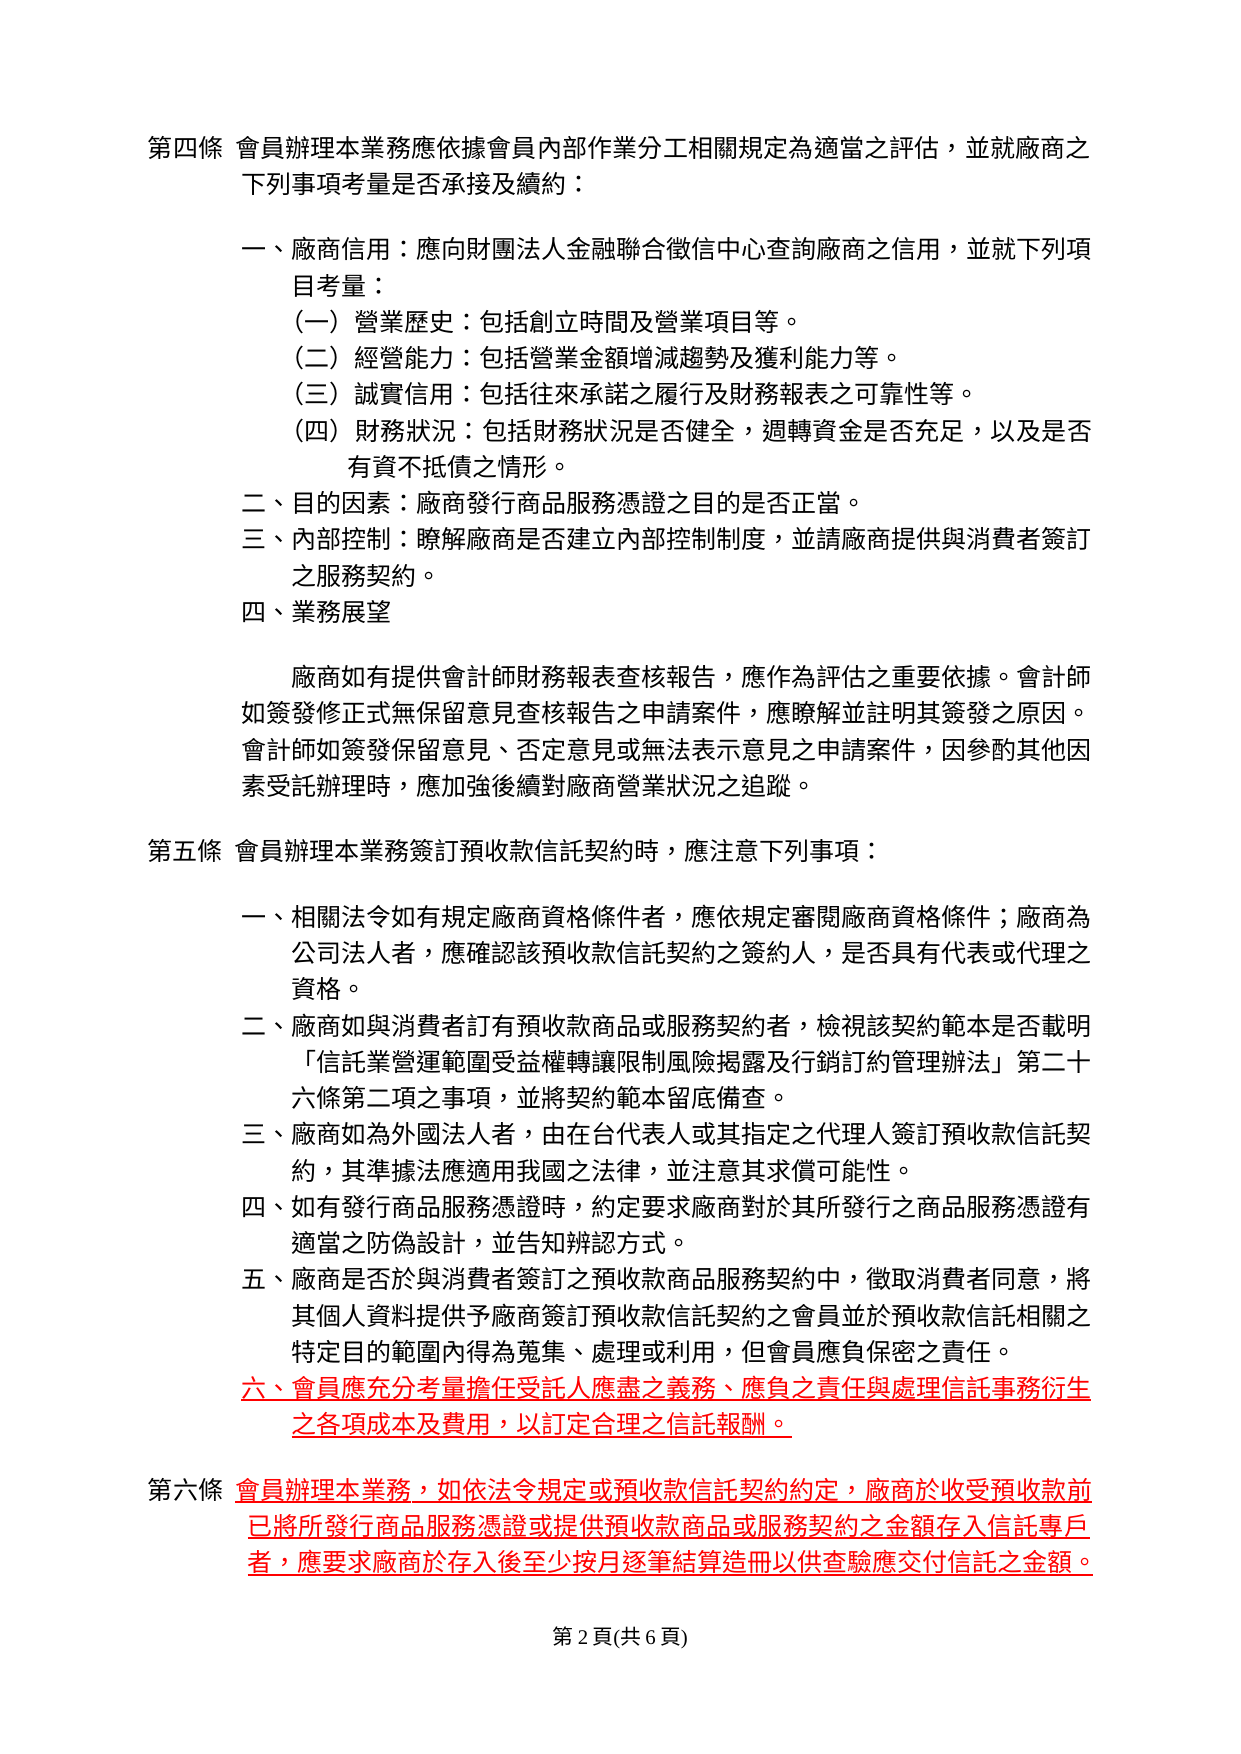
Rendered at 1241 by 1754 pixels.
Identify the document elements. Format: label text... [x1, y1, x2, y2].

text 四、業務展望 [241, 592, 1092, 628]
text 第五條 會員辦理本業務簽訂預收款信託契約時，應注意下列事項： [148, 832, 1092, 868]
text 二、廠商如與消費者訂有預收款商品或服務契約者，檢視該契約範本是否載明「信託業營運範圍受益權轉讓限制風險揭露及行銷訂約管理辦法」第二十六條第二項之事項，並將契約範本留底備查。 [241, 1006, 1092, 1115]
text 四、如有發行商品服務憑證時，約定要求廠商對於其所發行之商品服務憑證有適當之防偽設計，並告知辨認方式。 [241, 1187, 1092, 1260]
text （一）營業歷史：包括創立時間及營業項目等。 [279, 302, 1092, 338]
text 一、廠商信用：應向財團法人金融聯合徵信中心查詢廠商之信用，並就下列項目考量： [241, 230, 1092, 302]
text 廠商如有提供會計師財務報表查核報告，應作為評估之重要依據。會計師如簽發修正式無保留意見查核報告之申請案件，應瞭解並註明其簽發之原因。會計師如簽發保留意見、否定意見或無法表示意見之申請案件，因參酌其他因素受託辦理時，應加強後續對廠商營業狀況之追蹤。 [241, 658, 1092, 803]
text 三、內部控制：瞭解廠商是否建立內部控制制度，並請廠商提供與消費者簽訂之服務契約。 [241, 520, 1092, 592]
text 五、廠商是否於與消費者簽訂之預收款商品服務契約中，徵取消費者同意，將其個人資料提供予廠商簽訂預收款信託契約之會員並於預收款信託相關之特定目的範圍內得為蒐集、處理或利用，但會員應負保密之責任。 [241, 1260, 1092, 1368]
text 第六條 會員辦理本業務，如依法令規定或預收款信託契約約定，廠商於收受預收款前已將所發行商品服務憑證或提供預收款商品或服務契約之金額存入信託專戶者，應要求廠商於存入後至少按月逐筆結算造冊以供查驗應交付信託之金額。 [148, 1470, 1092, 1579]
text 六、會員應充分考量擔任受託人應盡之義務、應負之責任與處理信託事務衍生之各項成本及費用，以訂定合理之信託報酬。 [241, 1368, 1092, 1441]
text （三）誠實信用：包括往來承諾之履行及財務報表之可靠性等。 [279, 375, 1092, 411]
text （二）經營能力：包括營業金額增減趨勢及獲利能力等。 [279, 338, 1092, 375]
text 第四條 會員辦理本業務應依據會員內部作業分工相關規定為適當之評估，並就廠商之下列事項考量是否承接及續約： [148, 128, 1092, 201]
text 三、廠商如為外國法人者，由在台代表人或其指定之代理人簽訂預收款信託契約，其準據法應適用我國之法律，並注意其求償可能性。 [241, 1115, 1092, 1187]
text 二、目的因素：廠商發行商品服務憑證之目的是否正當。 [241, 483, 1092, 520]
text 一、相關法令如有規定廠商資格條件者，應依規定審閱廠商資格條件；廠商為公司法人者，應確認該預收款信託契約之簽約人，是否具有代表或代理之資格。 [241, 897, 1092, 1006]
text （四）財務狀況：包括財務狀況是否健全，週轉資金是否充足，以及是否有資不抵債之情形。 [279, 411, 1092, 483]
